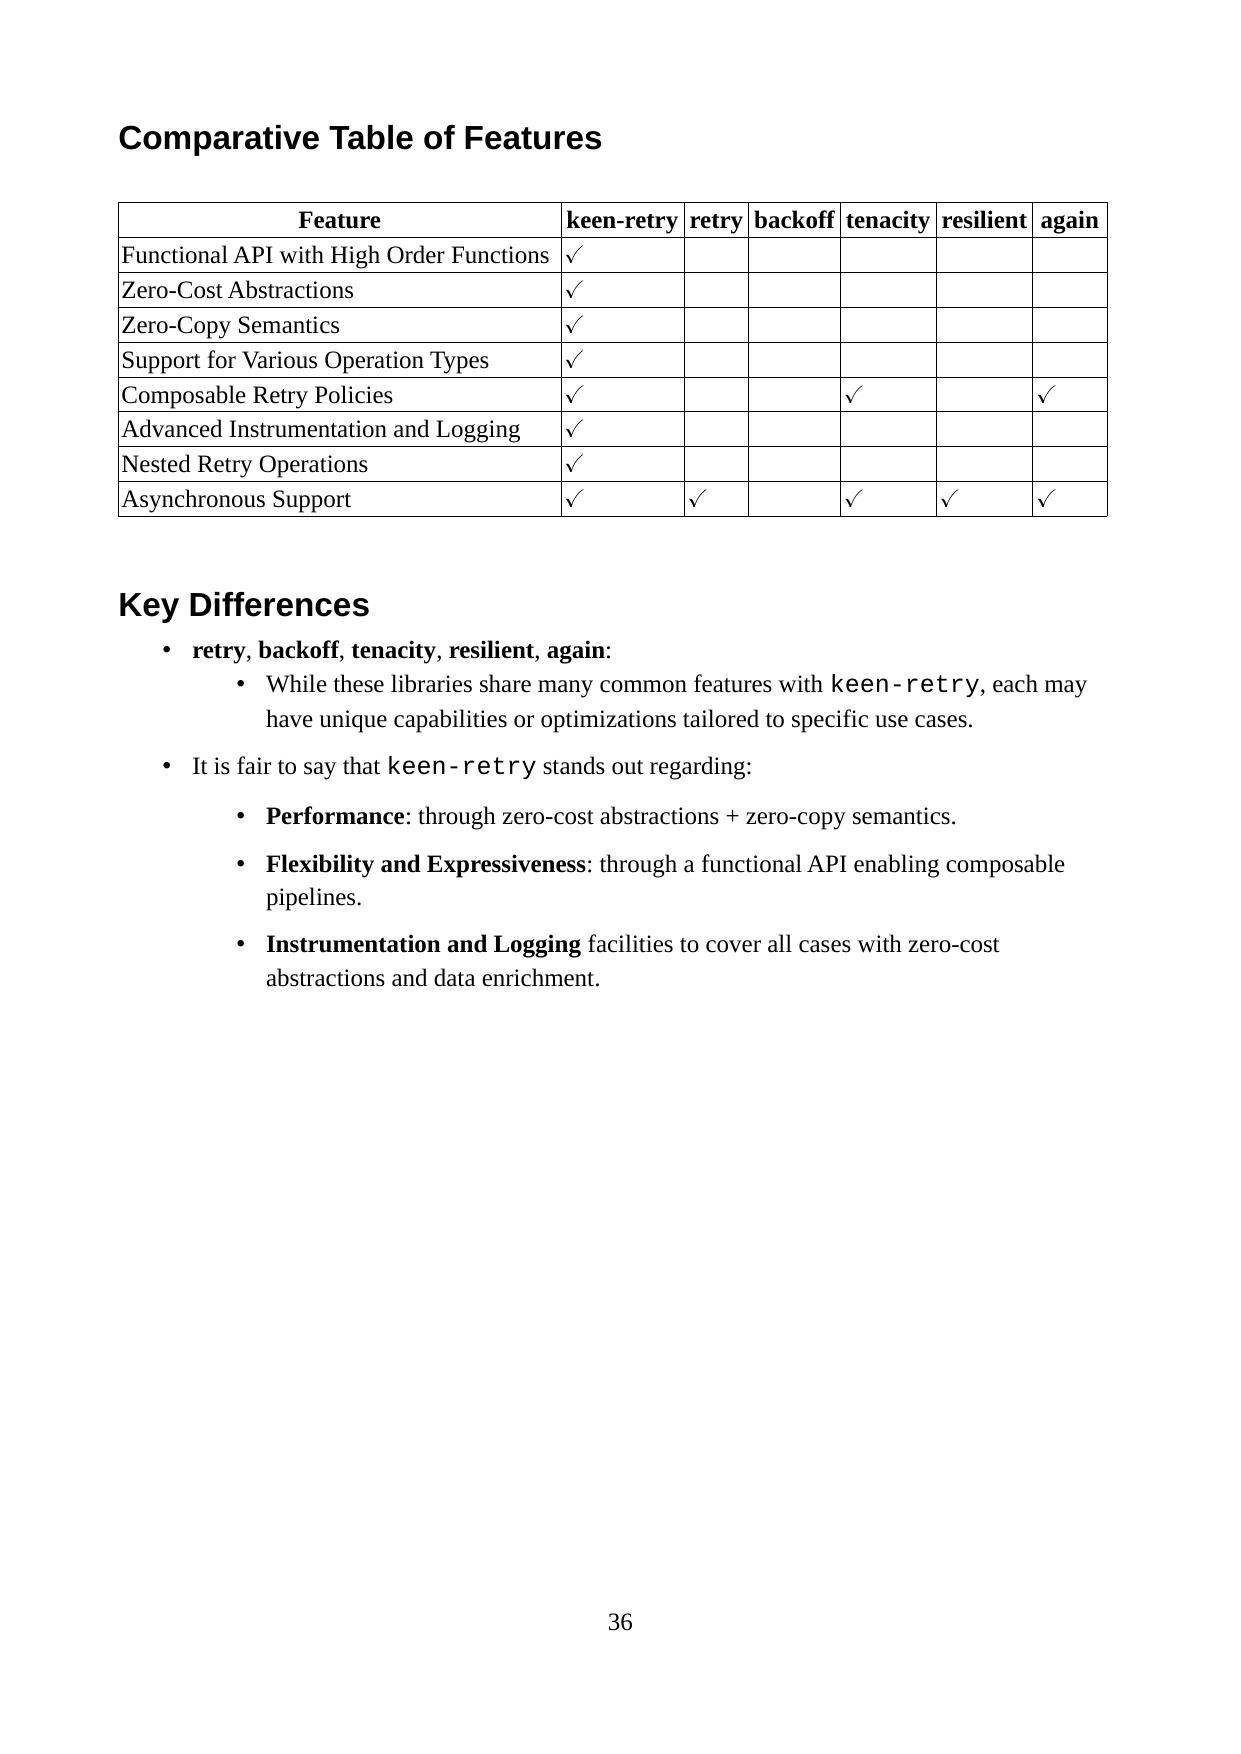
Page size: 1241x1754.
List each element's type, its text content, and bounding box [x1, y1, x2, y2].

subtitle Comparative Table of Features [118, 118, 1122, 157]
subtitle Key Differences [118, 585, 1122, 623]
table_cell Composable Retry Policies [119, 378, 561, 411]
table_cell [937, 238, 1032, 272]
table_cell ✓ [841, 482, 936, 516]
table_cell Zero-Copy Semantics [119, 308, 561, 342]
table_cell [1033, 308, 1107, 342]
table_cell ✓ [562, 273, 684, 307]
table_cell [841, 343, 936, 377]
table_header Feature [119, 203, 561, 237]
table_cell [1033, 447, 1107, 481]
table_cell [1033, 238, 1107, 272]
table_cell [685, 378, 748, 411]
table_cell [937, 378, 1032, 411]
table_cell Zero-Cost Abstractions [119, 273, 561, 307]
table_cell [749, 238, 840, 272]
table_cell Functional API with High Order Functions [119, 238, 561, 272]
table_header again [1033, 203, 1107, 237]
table_cell [685, 273, 748, 307]
table_cell [841, 273, 936, 307]
table_header resilient [937, 203, 1032, 237]
table_cell [841, 447, 936, 481]
list retry, backoff, tenacity, resilient, again: [162, 636, 1122, 664]
table_header retry [685, 203, 748, 237]
table_cell [937, 412, 1032, 446]
table_cell [1033, 412, 1107, 446]
table_cell ✓ [562, 412, 684, 446]
table_cell ✓ [841, 378, 936, 411]
table_header keen-retry [562, 203, 684, 237]
table_cell [685, 308, 748, 342]
table_cell ✓ [1033, 378, 1107, 411]
table_cell [749, 482, 840, 516]
table_cell Support for Various Operation Types [119, 343, 561, 377]
table_cell [749, 378, 840, 411]
table_cell Asynchronous Support [119, 482, 561, 516]
table_cell [749, 308, 840, 342]
table_cell ✓ [562, 308, 684, 342]
table_cell ✓ [1033, 482, 1107, 516]
table_cell Nested Retry Operations [119, 447, 561, 481]
table_cell [685, 412, 748, 446]
table_header backoff [749, 203, 840, 237]
list Instrumentation and Logging facilities to cover all cases with zero-cost abstractions and data enrichment. [236, 929, 1122, 991]
table_cell ✓ [562, 378, 684, 411]
table_cell [937, 447, 1032, 481]
table_cell [841, 412, 936, 446]
table_cell ✓ [562, 238, 684, 272]
table_cell ✓ [562, 447, 684, 481]
list Performance: through zero-cost abstractions + zero-copy semantics. [236, 801, 1122, 830]
table_cell ✓ [937, 482, 1032, 516]
table_cell [1033, 273, 1107, 307]
list Flexibility and Expressiveness: through a functional API enabling composable pipelines. [236, 849, 1122, 911]
table_cell [749, 343, 840, 377]
table_cell [749, 273, 840, 307]
table_cell Advanced Instrumentation and Logging [119, 412, 561, 446]
table_cell [685, 447, 748, 481]
table_cell ✓ [562, 482, 684, 516]
table_cell [937, 343, 1032, 377]
table_cell ✓ [685, 482, 748, 516]
table_header tenacity [841, 203, 936, 237]
table_cell [937, 273, 1032, 307]
table_cell [685, 343, 748, 377]
table_cell [841, 238, 936, 272]
table_cell [937, 308, 1032, 342]
table_cell ✓ [562, 343, 684, 377]
table_cell [749, 447, 840, 481]
table_cell [841, 308, 936, 342]
table_cell [1033, 343, 1107, 377]
list It is fair to say that keen-retry stands out regarding: [162, 751, 1122, 782]
list While these libraries share many common features with keen-retry, each may have unique capabilities or optimizations tailored to specific use cases. [236, 669, 1122, 732]
table_cell [685, 238, 748, 272]
table_cell [749, 412, 840, 446]
